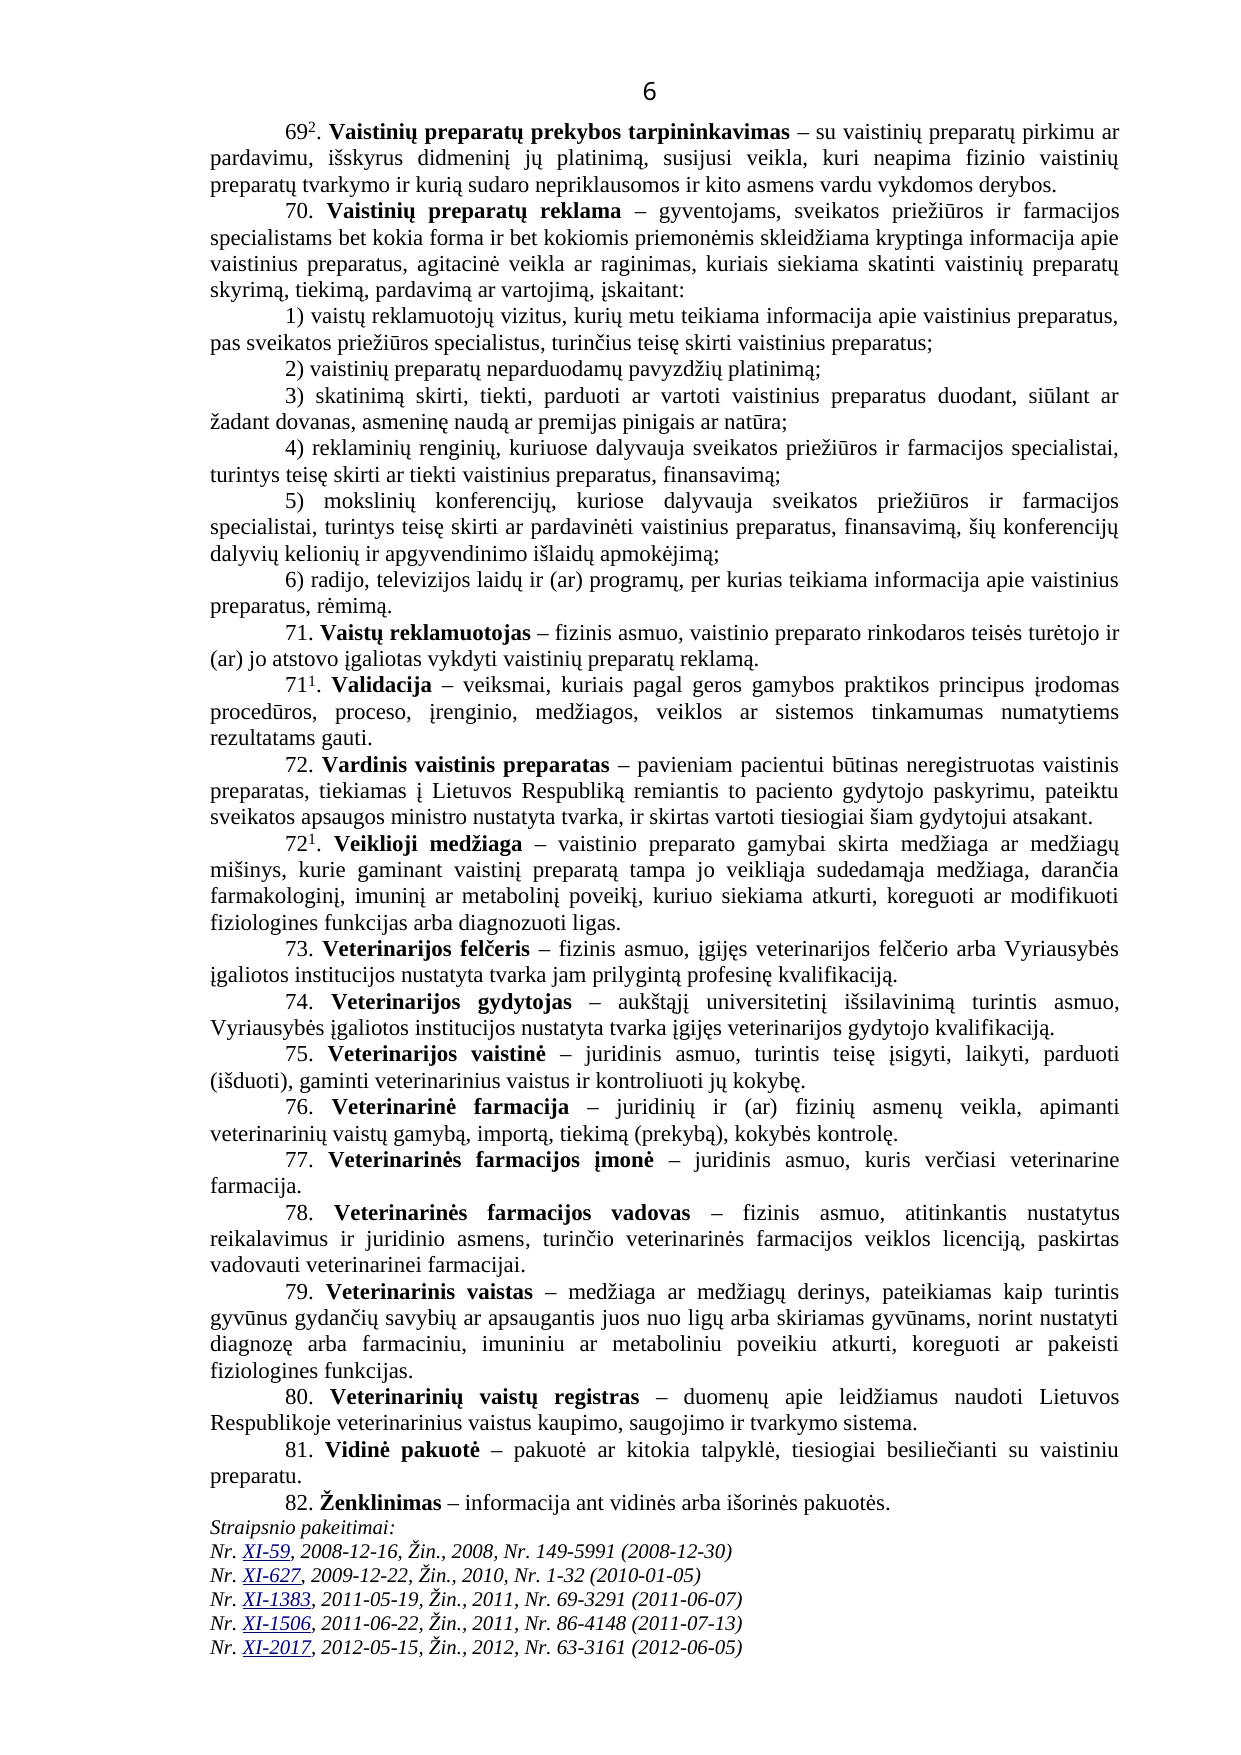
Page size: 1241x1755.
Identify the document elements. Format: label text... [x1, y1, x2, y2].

text Nr. XI-59, 2008-12-16, Žin., 2008, Nr. 149-5991 (2008-12-30) [210, 1539, 1120, 1563]
text 76. Veterinarinė farmacija – juridinių ir (ar) fizinių asmenų veikla, apimanti veterinarinių vaistų gamybą, importą, tiekimą (prekybą), kokybės kontrolę. [210, 1093, 1120, 1146]
text 77. Veterinarinės farmacijos įmonė – juridinis asmuo, kuris verčiasi veterinarine farmacija. [210, 1146, 1120, 1199]
text 3) skatinimą skirti, tiekti, parduoti ar vartoti vaistinius preparatus duodant, siūlant ar žadant dovanas, asmeninę naudą ar premijas pinigais ar natūra; [210, 382, 1120, 434]
text Nr. XI-1383, 2011-05-19, Žin., 2011, Nr. 69-3291 (2011-06-07) [210, 1587, 1120, 1611]
text Nr. XI-627, 2009-12-22, Žin., 2010, Nr. 1-32 (2010-01-05) [210, 1563, 1120, 1587]
text Straipsnio pakeitimai: [210, 1515, 1120, 1539]
text 71. Vaistų reklamuotojas – fizinis asmuo, vaistinio preparato rinkodaros teisės turėtojo ir (ar) jo atstovo įgaliotas vykdyti vaistinių preparatų reklamą. [210, 619, 1120, 672]
text 4) reklaminių renginių, kuriuose dalyvauja sveikatos priežiūros ir farmacijos specialistai, turintys teisę skirti ar tiekti vaistinius preparatus, finansavimą; [210, 434, 1120, 487]
text 711. Validacija – veiksmai, kuriais pagal geros gamybos praktikos principus įrodomas procedūros, proceso, įrenginio, medžiagos, veiklos ar sistemos tinkamumas numatytiems rezultatams gauti. [210, 672, 1120, 751]
text Nr. XI-2017, 2012-05-15, Žin., 2012, Nr. 63-3161 (2012-06-05) [210, 1635, 1120, 1659]
text 721. Veiklioji medžiaga – vaistinio preparato gamybai skirta medžiaga ar medžiagų mišinys, kurie gaminant vaistinį preparatą tampa jo veikliąja sudedamąja medžiaga, darančia farmakologinį, imuninį ar metabolinį poveikį, kuriuo siekiama atkurti, koreguoti ar modifikuoti fiziologines funkcijas arba diagnozuoti ligas. [210, 830, 1120, 935]
text 1) vaistų reklamuotojų vizitus, kurių metu teikiama informacija apie vaistinius preparatus, pas sveikatos priežiūros specialistus, turinčius teisę skirti vaistinius preparatus; [210, 303, 1120, 355]
text 78. Veterinarinės farmacijos vadovas – fizinis asmuo, atitinkantis nustatytus reikalavimus ir juridinio asmens, turinčio veterinarinės farmacijos veiklos licenciją, paskirtas vadovauti veterinarinei farmacijai. [210, 1199, 1120, 1278]
text 80. Veterinarinių vaistų registras – duomenų apie leidžiamus naudoti Lietuvos Respublikoje veterinarinius vaistus kaupimo, saugojimo ir tvarkymo sistema. [210, 1383, 1120, 1436]
text 2) vaistinių preparatų neparduodamų pavyzdžių platinimą; [210, 355, 1120, 382]
text 72. Vardinis vaistinis preparatas – pavieniam pacientui būtinas neregistruotas vaistinis preparatas, tiekiamas į Lietuvos Respubliką remiantis to paciento gydytojo paskyrimu, pateiktu sveikatos apsaugos ministro nustatyta tvarka, ir skirtas vartoti tiesiogiai šiam gydytojui atsakant. [210, 751, 1120, 830]
text Nr. XI-1506, 2011-06-22, Žin., 2011, Nr. 86-4148 (2011-07-13) [210, 1611, 1120, 1635]
text 692. Vaistinių preparatų prekybos tarpininkavimas – su vaistinių preparatų pirkimu ar pardavimu, išskyrus didmeninį jų platinimą, susijusi veikla, kuri neapima fizinio vaistinių preparatų tvarkymo ir kurią sudaro nepriklausomos ir kito asmens vardu vykdomos derybos. [210, 118, 1120, 197]
text 5) mokslinių konferencijų, kuriose dalyvauja sveikatos priežiūros ir farmacijos specialistai, turintys teisę skirti ar pardavinėti vaistinius preparatus, finansavimą, šių konferencijų dalyvių kelionių ir apgyvendinimo išlaidų apmokėjimą; [210, 487, 1120, 566]
text 82. Ženklinimas – informacija ant vidinės arba išorinės pakuotės. [210, 1488, 1120, 1515]
text 70. Vaistinių preparatų reklama – gyventojams, sveikatos priežiūros ir farmacijos specialistams bet kokia forma ir bet kokiomis priemonėmis skleidžiama kryptinga informacija apie vaistinius preparatus, agitacinė veikla ar raginimas, kuriais siekiama skatinti vaistinių preparatų skyrimą, tiekimą, pardavimą ar vartojimą, įskaitant: [210, 197, 1120, 303]
text 74. Veterinarijos gydytojas – aukštąjį universitetinį išsilavinimą turintis asmuo, Vyriausybės įgaliotos institucijos nustatyta tvarka įgijęs veterinarijos gydytojo kvalifikaciją. [210, 988, 1120, 1041]
text 6) radijo, televizijos laidų ir (ar) programų, per kurias teikiama informacija apie vaistinius preparatus, rėmimą. [210, 566, 1120, 619]
text 73. Veterinarijos felčeris – fizinis asmuo, įgijęs veterinarijos felčerio arba Vyriausybės įgaliotos institucijos nustatyta tvarka jam prilygintą profesinę kvalifikaciją. [210, 935, 1120, 988]
text 79. Veterinarinis vaistas – medžiaga ar medžiagų derinys, pateikiamas kaip turintis gyvūnus gydančių savybių ar apsaugantis juos nuo ligų arba skiriamas gyvūnams, norint nustatyti diagnozę arba farmaciniu, imuniniu ar metaboliniu poveikiu atkurti, koreguoti ar pakeisti fiziologines funkcijas. [210, 1278, 1120, 1383]
text 81. Vidinė pakuotė – pakuotė ar kitokia talpyklė, tiesiogiai besiliečianti su vaistiniu preparatu. [210, 1436, 1120, 1488]
text 75. Veterinarijos vaistinė – juridinis asmuo, turintis teisę įsigyti, laikyti, parduoti (išduoti), gaminti veterinarinius vaistus ir kontroliuoti jų kokybę. [210, 1041, 1120, 1093]
